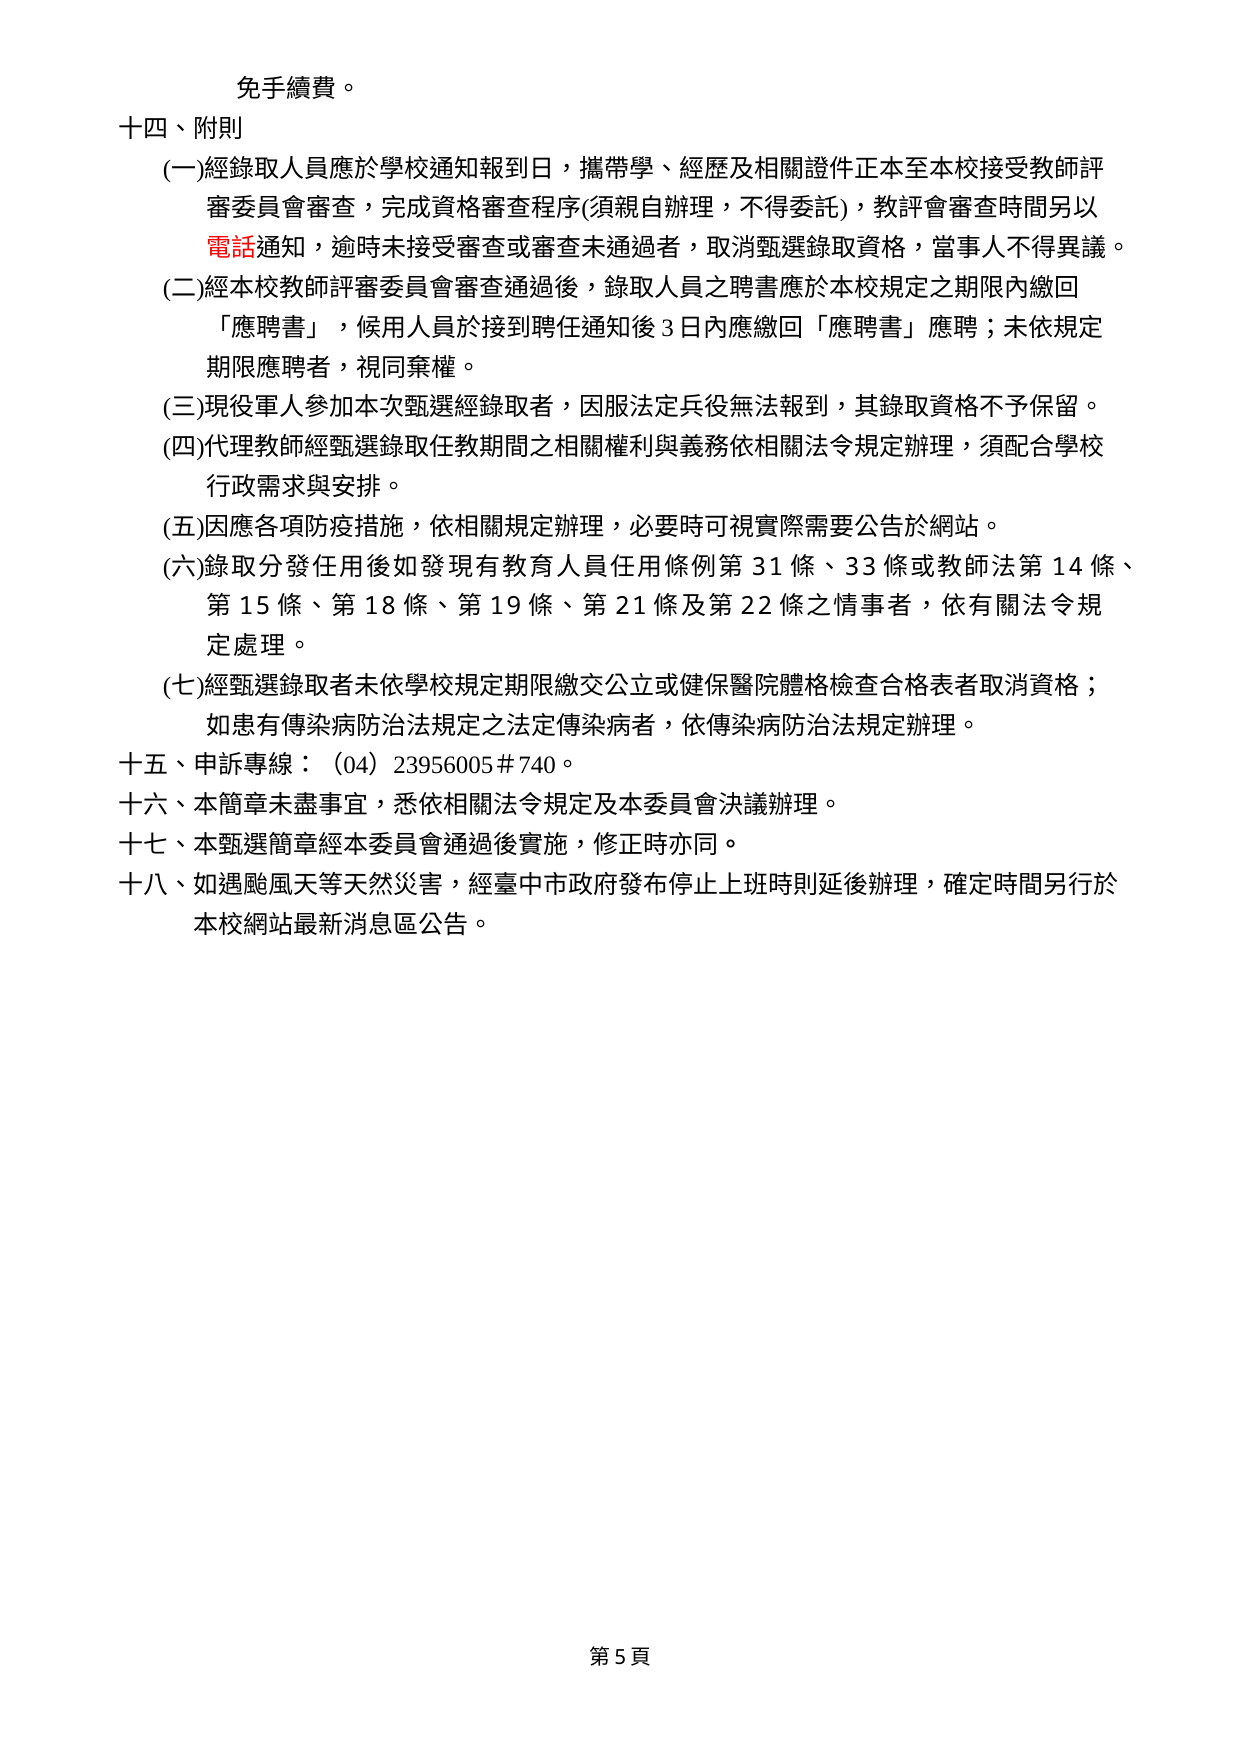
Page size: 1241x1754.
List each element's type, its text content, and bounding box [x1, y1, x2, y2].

text 十五、申訴專線：（04）23956005＃740。 [118, 745, 1122, 781]
text (三)現役軍人參加本次甄選經錄取者，因服法定兵役無法報到，其錄取資格不予保留。 [163, 387, 1122, 423]
text (四)代理教師經甄選錄取任教期間之相關權利與義務依相關法令規定辦理，須配合學校行政需求與安排。 [163, 427, 1122, 503]
text 十八、如遇颱風天等天然災害，經臺中市政府發布停止上班時則延後辦理，確定時間另行於本校網站最新消息區公告。 [118, 864, 1122, 940]
text (五)因應各項防疫措施，依相關規定辦理，必要時可視實際需要公告於網站。 [163, 506, 1122, 542]
text 十七、本甄選簡章經本委員會通過後實施，修正時亦同。 [118, 824, 1122, 861]
text 十四、附則 [118, 108, 1122, 144]
text (二)經本校教師評審委員會審查通過後，錄取人員之聘書應於本校規定之期限內繳回「應聘書」，候用人員於接到聘任通知後3日內應繳回「應聘書」應聘；未依規定期限應聘者，視同棄權。 [163, 267, 1122, 383]
text (六)錄取分發任用後如發現有教育人員任用條例第31條、33條或教師法第14條、第15條、第18條、第19條、第21條及第22條之情事者，依有關法令規定處理。 [163, 546, 1122, 662]
text (七)經甄選錄取者未依學校規定期限繳交公立或健保醫院體格檢查合格表者取消資格；如患有傳染病防治法規定之法定傳染病者，依傳染病防治法規定辦理。 [163, 665, 1122, 741]
text (一)經錄取人員應於學校通知報到日，攜帶學、經歷及相關證件正本至本校接受教師評審委員會審查，完成資格審查程序(須親自辦理，不得委託)，教評會審查時間另以電話通知，逾時未接受審查或審查未通過者，取消甄選錄取資格，當事人不得異議。 [163, 148, 1122, 264]
text 十六、本簡章未盡事宜，悉依相關法令規定及本委員會決議辦理。 [118, 785, 1122, 821]
text 免手續費。 [207, 68, 1122, 105]
